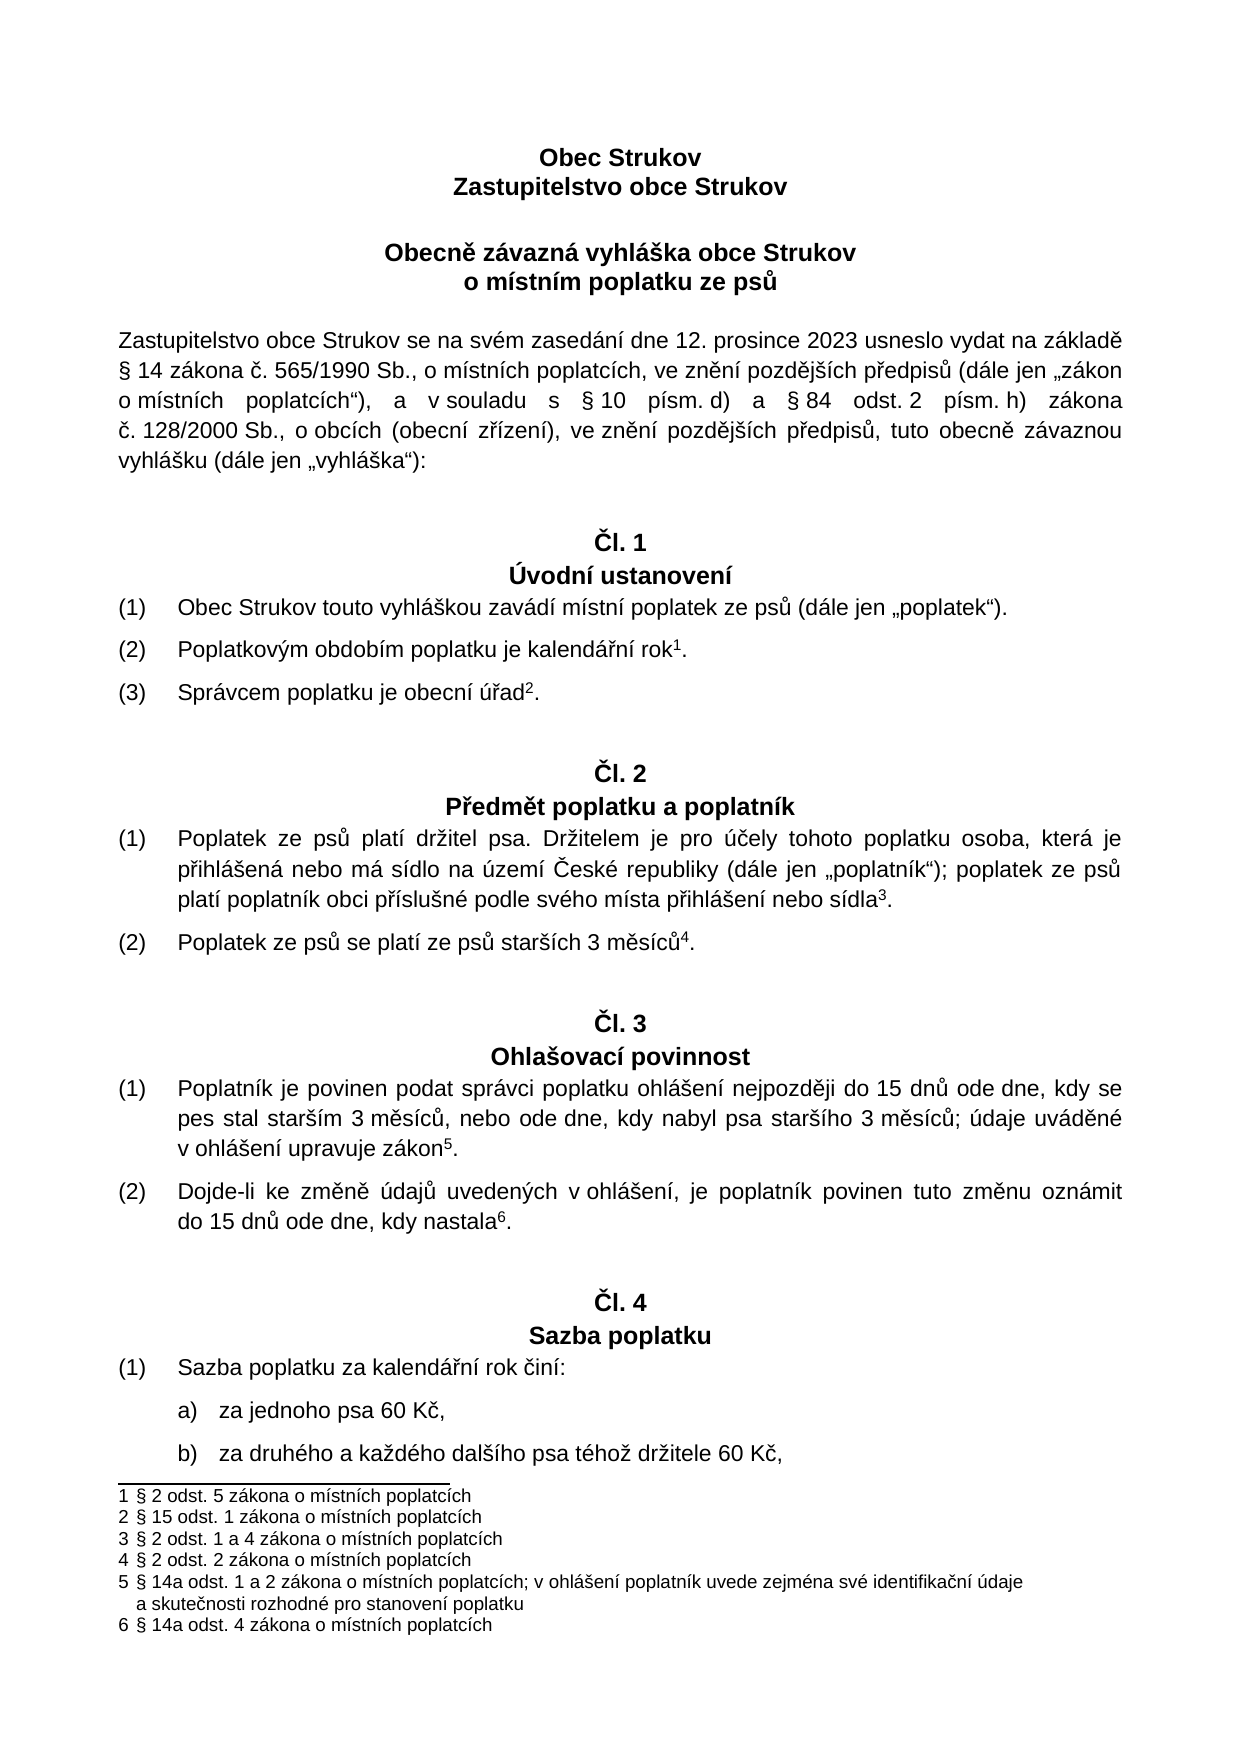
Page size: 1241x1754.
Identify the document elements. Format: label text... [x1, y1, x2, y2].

text Obec Strukov Zastupitelstvo obce Strukov [118, 143, 1122, 201]
subtitle Obecně závazná vyhláška obce Strukov o místním poplatku ze psů [118, 238, 1122, 295]
subtitle Čl. 3 Ohlašovací povinnost [118, 1009, 1122, 1071]
list § 2 odst. 2 zákona o místních poplatcích [118, 1549, 1122, 1571]
list Dojde-li ke změně údajů uvedených v ohlášení, je poplatník povinen tuto změnu oznámit do 15 dnů ode dne, kdy nastala. [118, 1178, 1122, 1234]
subtitle Čl. 4 Sazba poplatku [118, 1288, 1122, 1350]
list Sazba poplatku za kalendářní rok činí: [118, 1354, 1122, 1381]
text Zastupitelstvo obce Strukov se na svém zasedání dne 12. prosince 2023 usneslo vydat na základě § 14 zákona č. 565/1990 Sb., o místních poplatcích, ve znění pozdějších předpisů (dále jen „zákon o místních poplatcích“), a v souladu s § 10 písm. d) a § 84 odst. 2 písm. h) zákona č. 128/2000 Sb., o obcích (obecní zřízení), ve znění pozdějších předpisů, tuto obecně závaznou vyhlášku (dále jen „vyhláška“): [118, 327, 1122, 474]
list za druhého a každého dalšího psa téhož držitele 60 Kč, [177, 1440, 1122, 1466]
list Poplatek ze psů platí držitel psa. Držitelem je pro účely tohoto poplatku osoba, která je přihlášená nebo má sídlo na území České republiky (dále jen „poplatník“); poplatek ze psů platí poplatník obci příslušné podle svého místa přihlášení nebo sídla. [118, 825, 1122, 912]
list § 2 odst. 5 zákona o místních poplatcích [118, 1484, 1122, 1506]
subtitle Čl. 2 Předmět poplatku a poplatník [118, 759, 1122, 821]
list Poplatek ze psů se platí ze psů starších 3 měsíců. [118, 928, 1122, 955]
list Poplatník je povinen podat správci poplatku ohlášení nejpozději do 15 dnů ode dne, kdy se pes stal starším 3 měsíců, nebo ode dne, kdy nabyl psa staršího 3 měsíců; údaje uváděné v ohlášení upravuje zákon. [118, 1075, 1122, 1162]
list Poplatkovým obdobím poplatku je kalendářní rok. [118, 636, 1122, 663]
subtitle Čl. 1 Úvodní ustanovení [118, 528, 1122, 589]
list § 2 odst. 1 a 4 zákona o místních poplatcích [118, 1528, 1122, 1549]
list za jednoho psa 60 Kč, [177, 1397, 1122, 1423]
list § 14a odst. 1 a 2 zákona o místních poplatcích; v ohlášení poplatník uvede zejména své identifikační údaje a skutečnosti rozhodné pro stanovení poplatku [118, 1571, 1122, 1614]
list Obec Strukov touto vyhláškou zavádí místní poplatek ze psů (dále jen „poplatek“). [118, 594, 1122, 620]
list § 15 odst. 1 zákona o místních poplatcích [118, 1506, 1122, 1528]
list § 14a odst. 4 zákona o místních poplatcích [118, 1614, 1122, 1635]
list Správcem poplatku je obecní úřad. [118, 679, 1122, 706]
